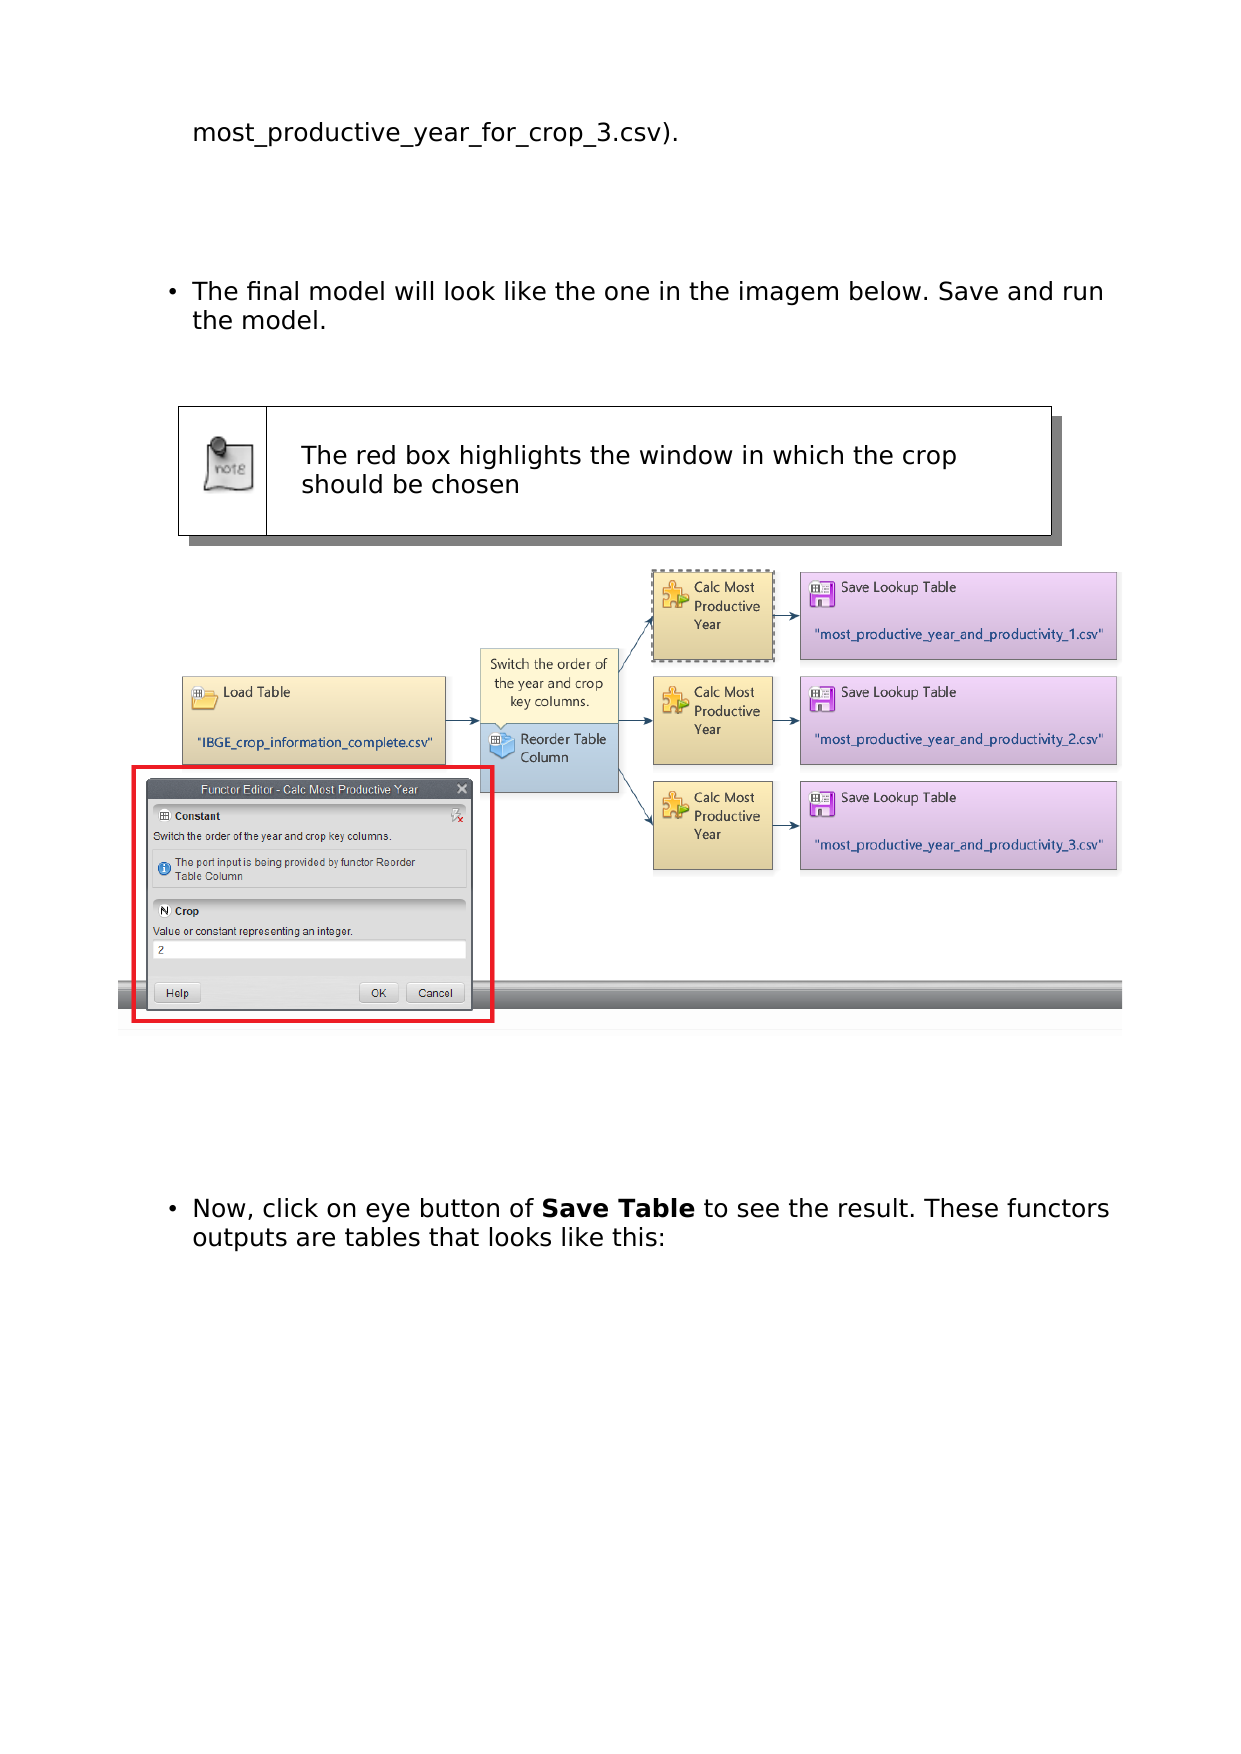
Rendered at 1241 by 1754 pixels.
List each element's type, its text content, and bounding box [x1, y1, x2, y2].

list most_productive_year_for_crop_3.csv). [177, 118, 1122, 147]
list The final model will look like the one in the imagem below. Save and run the model. [177, 277, 1122, 335]
table_header [179, 407, 266, 535]
list Now, click on eye button of Save Table to see the result. These functors outputs are tables that looks like this: [177, 1194, 1122, 1253]
picture [118, 546, 1123, 1036]
picture [190, 429, 266, 505]
table_header The red box highlights the window in which the crop should be chosen [267, 407, 1051, 535]
